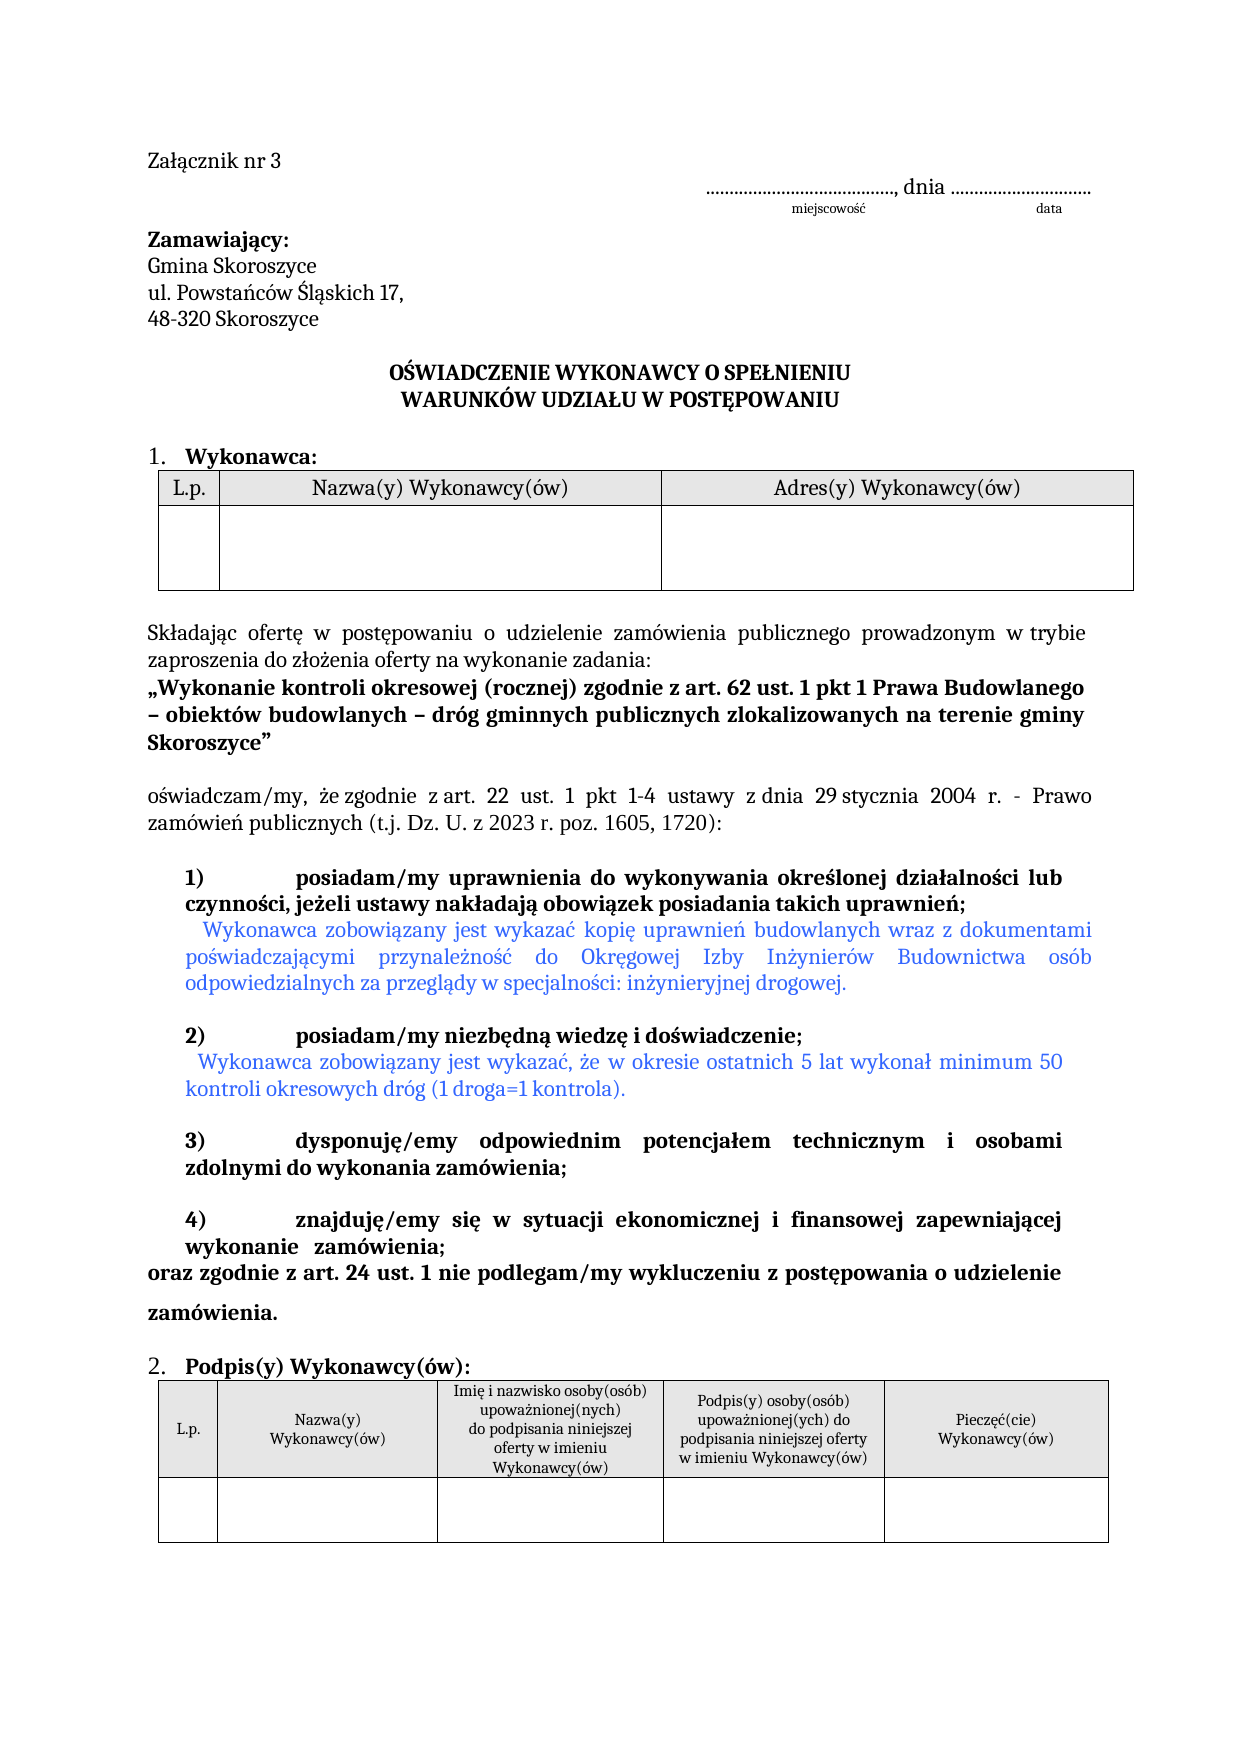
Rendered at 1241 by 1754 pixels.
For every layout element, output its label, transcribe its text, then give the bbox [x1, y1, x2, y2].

table_cell [220, 506, 661, 590]
text ul. Powstańców Śląskich 17, [148, 279, 1093, 306]
table_cell [662, 506, 1133, 590]
table_cell [218, 1478, 437, 1542]
text oświadczam/my, że zgodnie z art. 22 ust. 1 pkt 1-4 ustawy z dnia 29 stycznia 2004 r. - Prawo zamówień publicznych (t.j. Dz. U. z 2023 r. poz. 1605, 1720): [148, 783, 1093, 837]
table_cell [664, 1478, 884, 1542]
table_cell [438, 1478, 663, 1542]
list dysponuję/emy odpowiednim potencjałem technicznym i osobami zdolnymi do wykonania zamówienia; [185, 1128, 1063, 1181]
text „Wykonanie kontroli okresowej (rocznej) zgodnie z art. 62 ust. 1 pkt 1 Prawa Budowlanego – obiektów budowlanych – dróg gminnych publicznych zlokalizowanych na terenie gminy Skoroszyce” [148, 673, 1086, 757]
text ........................................, dnia .............................. [148, 174, 1093, 200]
text Załącznik nr 3 [148, 148, 1093, 174]
table_cell [159, 506, 219, 590]
text oraz zgodnie z art. 24 ust. 1 nie podlegam/my wykluczeniu z postępowania o udzielenie zamówienia. [148, 1260, 1063, 1326]
list posiadam/my niezbędną wiedzę i doświadczenie; [185, 1023, 1063, 1049]
list Podpis(y) Wykonawcy(ów): [148, 1351, 1093, 1380]
list Wykonawca: [148, 441, 1093, 470]
table_header Imię i nazwisko osoby(osób) upoważnionej(nych) do podpisania niniejszej oferty w imieniu Wykonawcy(ów) [438, 1381, 663, 1477]
table_cell [159, 1478, 217, 1542]
table_header Podpis(y) osoby(osób) upoważnionej(ych) do podpisania niniejszej oferty w imieniu Wykonawcy(ów) [664, 1381, 884, 1477]
table_header Adres(y) Wykonawcy(ów) [662, 471, 1133, 505]
list znajduję/emy się w sytuacji ekonomicznej i finansowej zapewniającej wykonanie zamówienia; [185, 1207, 1063, 1260]
table_header Nazwa(y) Wykonawcy(ów) [218, 1381, 437, 1477]
text OŚWIADCZENIE WYKONAWCY O SPEŁNIENIU [148, 360, 1093, 386]
text 48-320 Skoroszyce [148, 306, 1093, 332]
text Wykonawca zobowiązany jest wykazać kopię uprawnień budowlanych wraz z dokumentami poświadczającymi przynależność do Okręgowej Izby Inżynierów Budownictwa osób odpowiedzialnych za przeglądy w specjalności: inżynieryjnej drogowej. [148, 917, 1093, 996]
text Gmina Skoroszyce [148, 253, 1093, 279]
text Wykonawca zobowiązany jest wykazać, że w okresie ostatnich 5 lat wykonał minimum 50 kontroli okresowych dróg (1 droga=1 kontrola). [148, 1049, 1063, 1102]
table_header Nazwa(y) Wykonawcy(ów) [220, 471, 661, 505]
table_cell [885, 1478, 1108, 1542]
text miejscowość data [148, 200, 1093, 227]
list posiadam/my uprawnienia do wykonywania określonej działalności lub czynności, jeżeli ustawy nakładają obowiązek posiadania takich uprawnień; [185, 864, 1063, 917]
text Składając ofertę w postępowaniu o udzielenie zamówienia publicznego prowadzonym w trybie zaproszenia do złożenia oferty na wykonanie zadania: [148, 620, 1086, 673]
text WARUNKÓW UDZIAŁU W POSTĘPOWANIU [148, 386, 1093, 413]
table_header L.p. [159, 471, 219, 505]
table_header L.p. [159, 1381, 217, 1477]
table_header Pieczęć(cie) Wykonawcy(ów) [885, 1381, 1108, 1477]
text Zamawiający: [148, 227, 1093, 253]
